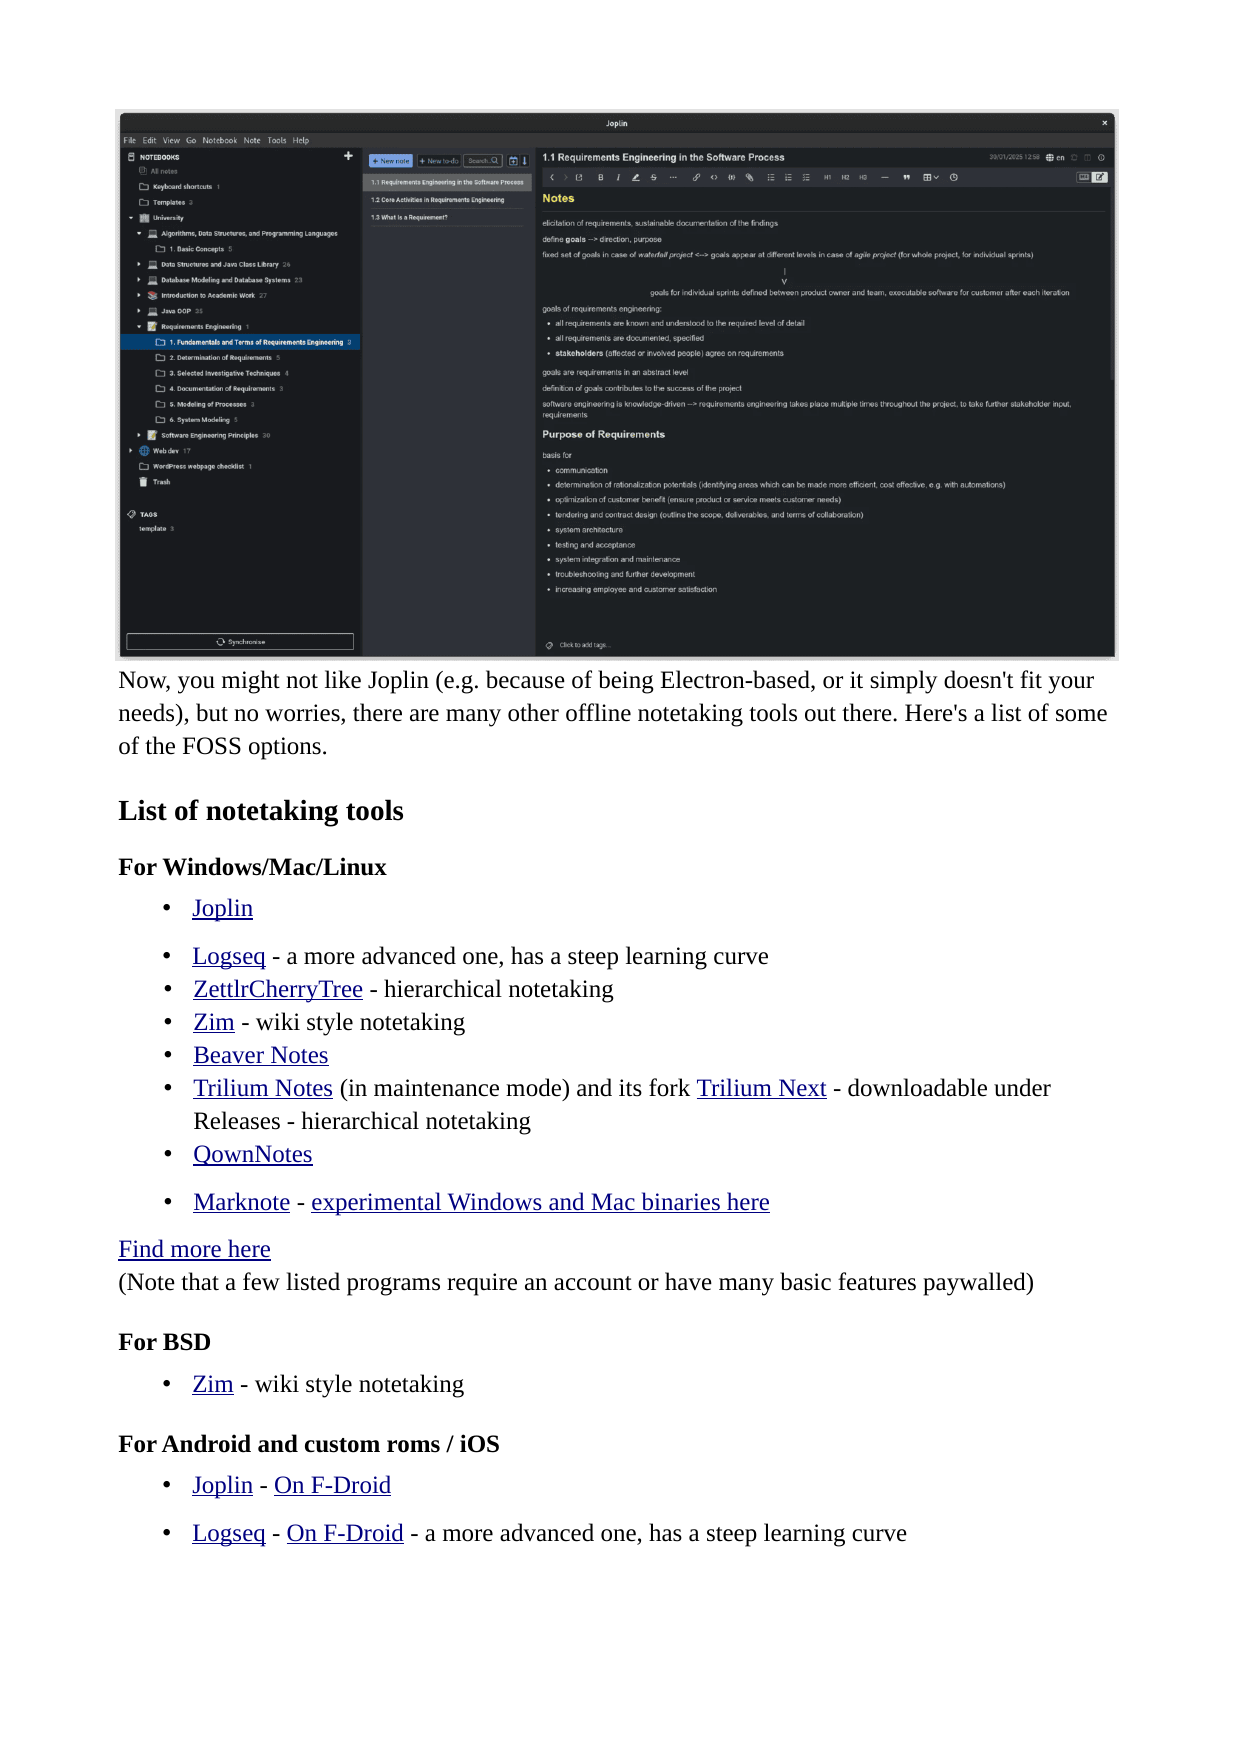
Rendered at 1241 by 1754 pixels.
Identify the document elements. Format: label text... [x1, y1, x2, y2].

list Zim - wiki style notetaking [162, 1369, 1122, 1397]
list Trilium Notes (in maintenance mode) and its fork Trilium Next - downloadable under Releases - hierarchical notetaking [164, 1073, 1122, 1135]
list ZettlrCherryTree - hierarchical notetaking [164, 974, 1122, 1003]
list Zim - wiki style notetaking [164, 1007, 1122, 1036]
list Joplin [162, 893, 1122, 922]
picture [115, 109, 1119, 661]
list QownNotes [164, 1139, 1122, 1168]
text Find more here (Note that a few listed programs require an account or have many basic features paywalled) [118, 1234, 1122, 1296]
subtitle For Windows/Mac/Linux [118, 852, 1122, 881]
subtitle For Android and custom roms / iOS [118, 1429, 1122, 1457]
subtitle For BSD [118, 1327, 1122, 1356]
subtitle List of notetaking tools [118, 793, 1122, 827]
list Logseq - On F-Droid - a more advanced one, has a steep learning curve [162, 1518, 1122, 1546]
text Now, you might not like Joplin (e.g. because of being Electron-based, or it simply doesn't fit your needs), but no worries, there are many other offline notetaking tools out there. Here's a list of some of the FOSS options. [118, 118, 1122, 760]
list Logseq - a more advanced one, has a steep learning curve [162, 941, 1122, 970]
list Marknote - experimental Windows and Mac binaries here [164, 1187, 1122, 1215]
list Joplin - On F-Droid [162, 1470, 1122, 1499]
list Beaver Notes [164, 1040, 1122, 1069]
